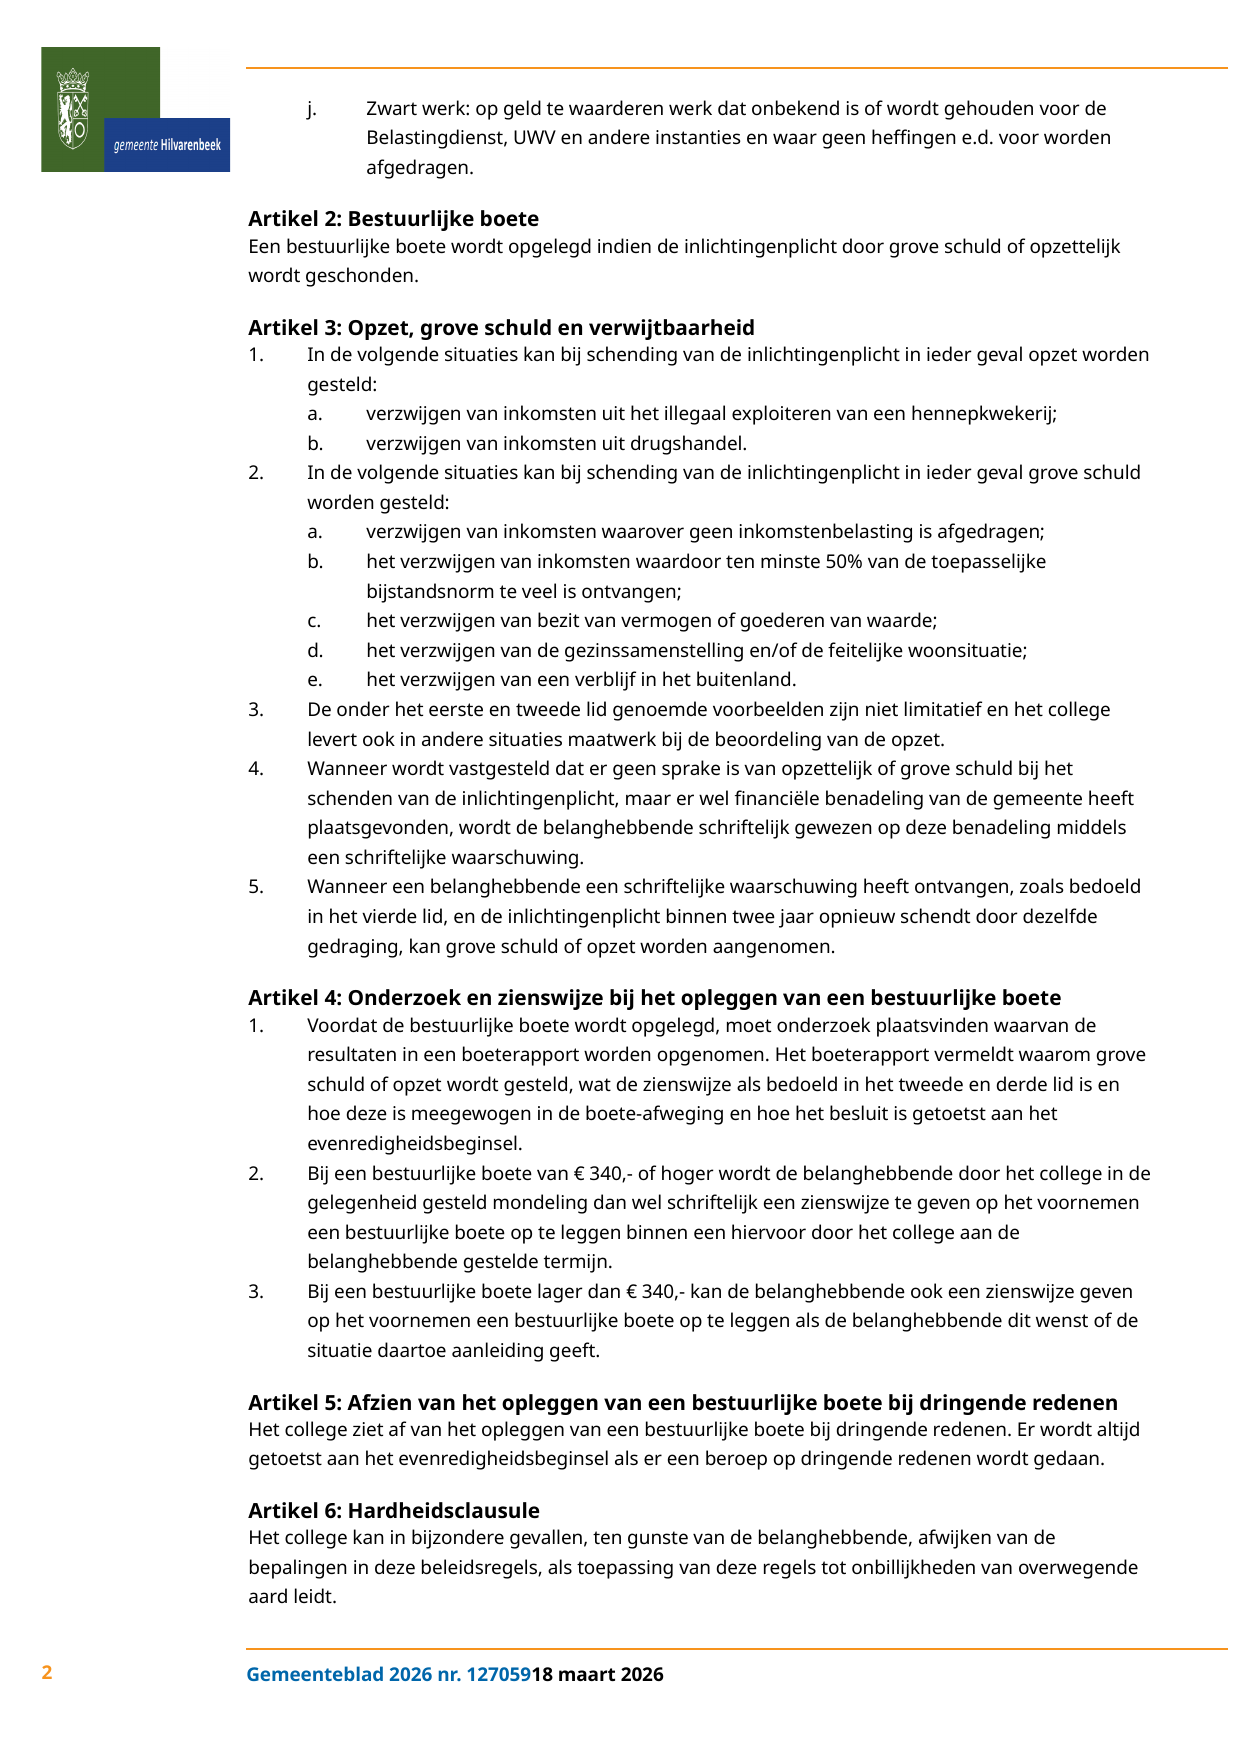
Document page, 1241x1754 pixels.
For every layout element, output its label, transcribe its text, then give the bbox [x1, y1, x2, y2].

list het verzwijgen van inkomsten waardoor ten minste 50% van de toepasselijke bijstandsnorm te veel is ontvangen; [307, 548, 1152, 604]
list Bij een bestuurlijke boete van € 340,- of hoger wordt de belanghebbende door het college in de gelegenheid gesteld mondeling dan wel schriftelijk een zienswijze te geven op het voornemen een bestuurlijke boete op te leggen binnen een hiervoor door het college aan de belanghebbende gestelde termijn. [248, 1160, 1152, 1274]
list het verzwijgen van een verblijf in het buitenland. [307, 667, 1152, 692]
list In de volgende situaties kan bij schending van de inlichtingenplicht in ieder geval grove schuld worden gesteld: [248, 459, 1152, 515]
text Artikel 4: Onderzoek en zienswijze bij het opleggen van een bestuurlijke boete [248, 983, 1152, 1012]
text Een bestuurlijke boete wordt opgelegd indien de inlichtingenplicht door grove schuld of opzettelijk wordt geschonden. [248, 233, 1152, 288]
list verzwijgen van inkomsten waarover geen inkomstenbelasting is afgedragen; [307, 519, 1152, 544]
list het verzwijgen van de gezinssamenstelling en/of de feitelijke woonsituatie; [307, 637, 1152, 663]
list Wanneer wordt vastgesteld dat er geen sprake is van opzettelijk of grove schuld bij het schenden van de inlichtingenplicht, maar er wel financiële benadeling van de gemeente heeft plaatsgevonden, wordt de belanghebbende schriftelijk gewezen op deze benadeling middels een schriftelijke waarschuwing. [248, 755, 1152, 870]
text Artikel 2: Bestuurlijke boete [248, 204, 1152, 233]
text Artikel 5: Afzien van het opleggen van een bestuurlijke boete bij dringende redenen [248, 1388, 1152, 1416]
list Bij een bestuurlijke boete lager dan € 340,- kan de belanghebbende ook een zienswijze geven op het voornemen een bestuurlijke boete op te leggen als de belanghebbende dit wenst of de situatie daartoe aanleiding geeft. [248, 1278, 1152, 1363]
text Artikel 6: Hardheidsclausule [248, 1496, 1152, 1524]
list In de volgende situaties kan bij schending van de inlichtingenplicht in ieder geval opzet worden gesteld: [248, 341, 1152, 397]
text Het college ziet af van het opleggen van een bestuurlijke boete bij dringende redenen. Er wordt altijd getoetst aan het evenredigheidsbeginsel als er een beroep op dringende redenen wordt gedaan. [248, 1416, 1152, 1471]
picture [41, 47, 231, 172]
list verzwijgen van inkomsten uit drugshandel. [307, 430, 1152, 456]
list Voordat de bestuurlijke boete wordt opgelegd, moet onderzoek plaatsvinden waarvan de resultaten in een boeterapport worden opgenomen. Het boeterapport vermeldt waarom grove schuld of opzet wordt gesteld, wat de zienswijze als bedoeld in het tweede en derde lid is en hoe deze is meegewogen in de boete-afweging en hoe het besluit is getoetst aan het evenredigheidsbeginsel. [248, 1012, 1152, 1156]
list De onder het eerste en tweede lid genoemde voorbeelden zijn niet limitatief en het college levert ook in andere situaties maatwerk bij de beoordeling van de opzet. [248, 696, 1152, 752]
list verzwijgen van inkomsten uit het illegaal exploiteren van een hennepkwekerij; [307, 400, 1152, 426]
list Wanneer een belanghebbende een schriftelijke waarschuwing heeft ontvangen, zoals bedoeld in het vierde lid, en de inlichtingenplicht binnen twee jaar opnieuw schendt door dezelfde gedraging, kan grove schuld of opzet worden aangenomen. [248, 874, 1152, 959]
text Het college kan in bijzondere gevallen, ten gunste van de belanghebbende, afwijken van de bepalingen in deze beleidsregels, als toepassing van deze regels tot onbillijkheden van overwegende aard leidt. [248, 1524, 1152, 1609]
text Artikel 3: Opzet, grove schuld en verwijtbaarheid [248, 313, 1152, 341]
list het verzwijgen van bezit van vermogen of goederen van waarde; [307, 607, 1152, 633]
list Zwart werk: op geld te waarderen werk dat onbekend is of wordt gehouden voor de Belastingdienst, UWV en andere instanties en waar geen heffingen e.d. voor worden afgedragen. [307, 95, 1152, 180]
